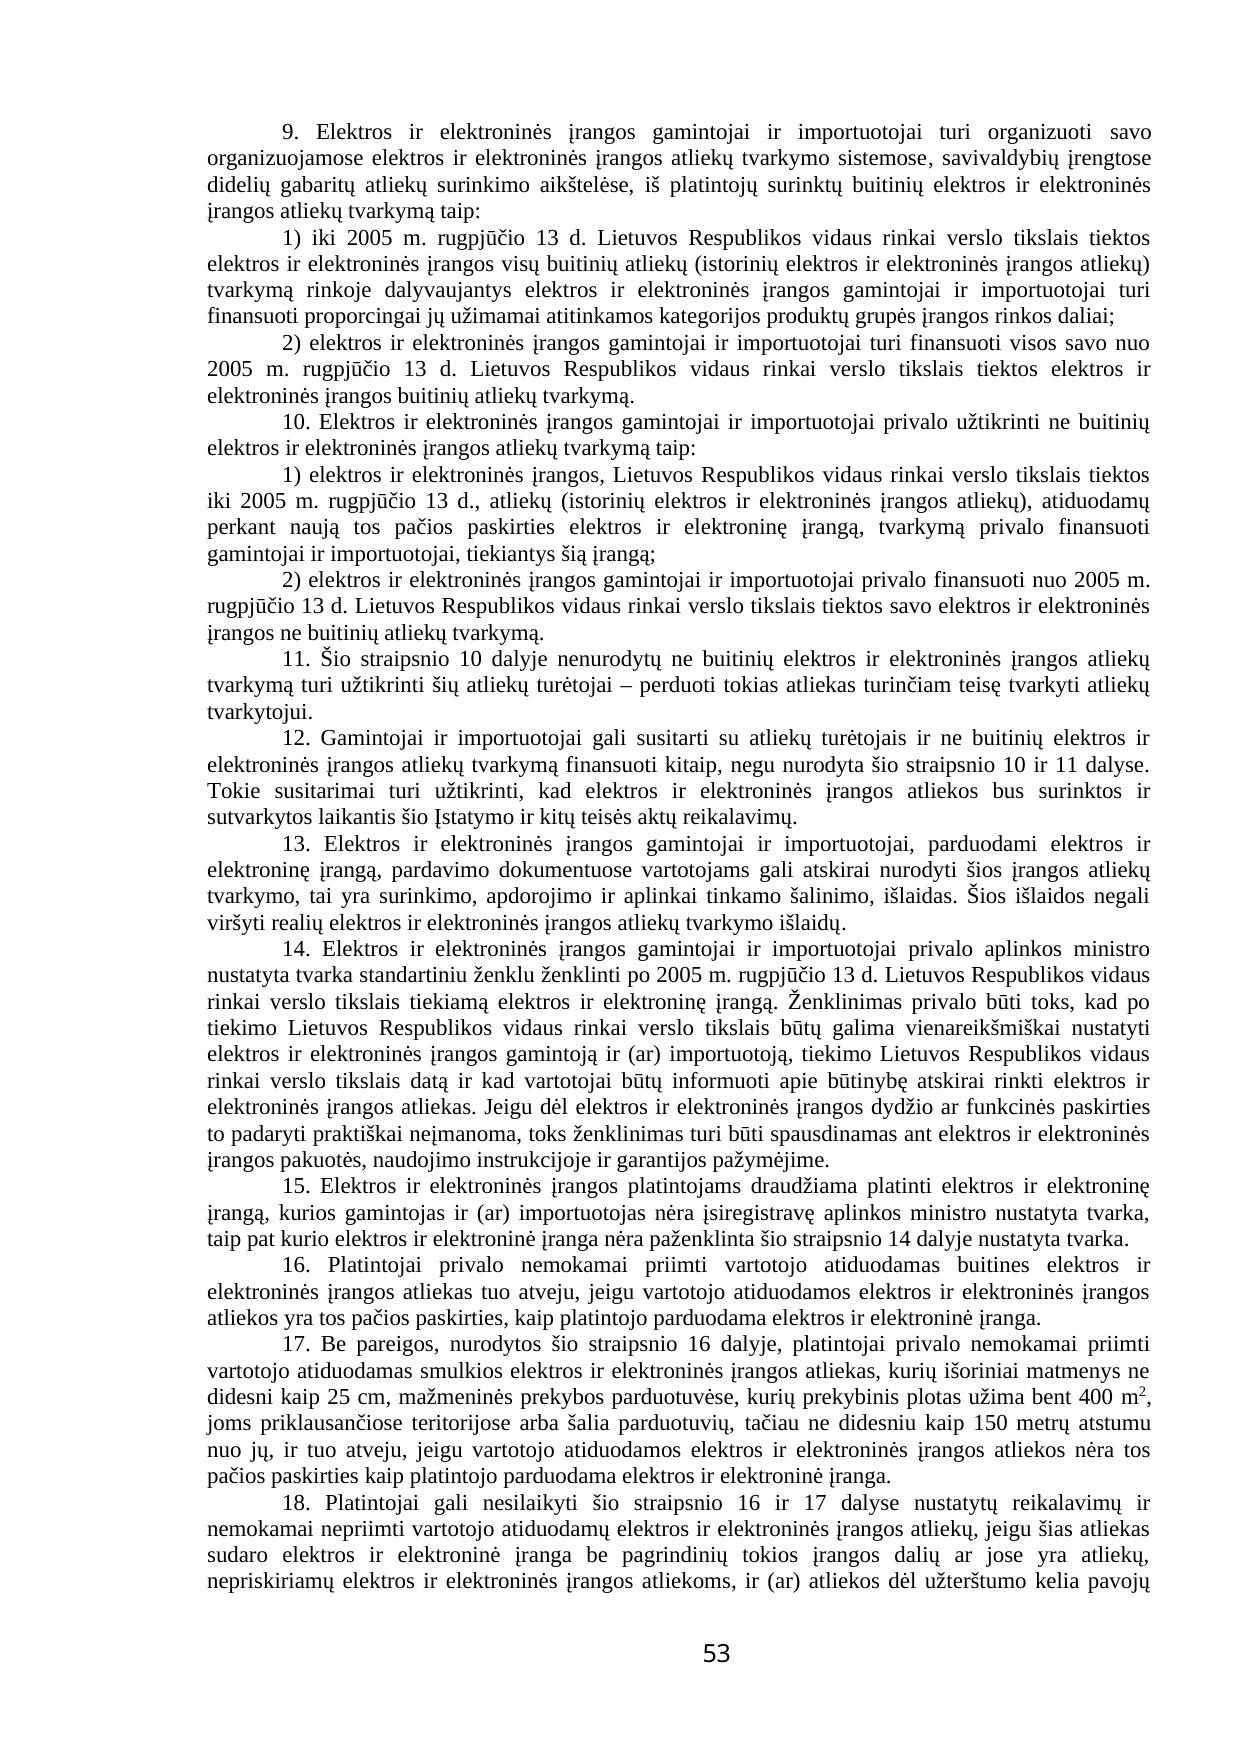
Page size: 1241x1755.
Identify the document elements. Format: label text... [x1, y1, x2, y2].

text 2) elektros ir elektroninės įrangos gamintojai ir importuotojai privalo finansuoti nuo 2005 m. rugpjūčio 13 d. Lietuvos Respublikos vidaus rinkai verslo tikslais tiektos savo elektros ir elektroninės įrangos ne buitinių atliekų tvarkymą. [207, 566, 1152, 645]
text 10. Elektros ir elektroninės įrangos gamintojai ir importuotojai privalo užtikrinti ne buitinių elektros ir elektroninės įrangos atliekų tvarkymą taip: [207, 408, 1152, 461]
text 14. Elektros ir elektroninės įrangos gamintojai ir importuotojai privalo aplinkos ministro nustatyta tvarka standartiniu ženklu ženklinti po 2005 m. rugpjūčio 13 d. Lietuvos Respublikos vidaus rinkai verslo tikslais tiekiamą elektros ir elektroninę įrangą. Ženklinimas privalo būti toks, kad po tiekimo Lietuvos Respublikos vidaus rinkai verslo tikslais būtų galima vienareikšmiškai nustatyti elektros ir elektroninės įrangos gamintoją ir (ar) importuotoją, tiekimo Lietuvos Respublikos vidaus rinkai verslo tikslais datą ir kad vartotojai būtų informuoti apie būtinybę atskirai rinkti elektros ir elektroninės įrangos atliekas. Jeigu dėl elektros ir elektroninės įrangos dydžio ar funkcinės paskirties to padaryti praktiškai neįmanoma, toks ženklinimas turi būti spausdinamas ant elektros ir elektroninės įrangos pakuotės, naudojimo instrukcijoje ir garantijos pažymėjime. [207, 935, 1152, 1172]
text 12. Gamintojai ir importuotojai gali susitarti su atliekų turėtojais ir ne buitinių elektros ir elektroninės įrangos atliekų tvarkymą finansuoti kitaip, negu nurodyta šio straipsnio 10 ir 11 dalyse. Tokie susitarimai turi užtikrinti, kad elektros ir elektroninės įrangos atliekos bus surinktos ir sutvarkytos laikantis šio Įstatymo ir kitų teisės aktų reikalavimų. [207, 724, 1152, 830]
text 16. Platintojai privalo nemokamai priimti vartotojo atiduodamas buitines elektros ir elektroninės įrangos atliekas tuo atveju, jeigu vartotojo atiduodamos elektros ir elektroninės įrangos atliekos yra tos pačios paskirties, kaip platintojo parduodama elektros ir elektroninė įranga. [207, 1251, 1152, 1330]
text 11. Šio straipsnio 10 dalyje nenurodytų ne buitinių elektros ir elektroninės įrangos atliekų tvarkymą turi užtikrinti šių atliekų turėtojai – perduoti tokias atliekas turinčiam teisę tvarkyti atliekų tvarkytojui. [207, 645, 1152, 724]
text 9. Elektros ir elektroninės įrangos gamintojai ir importuotojai turi organizuoti savo organizuojamose elektros ir elektroninės įrangos atliekų tvarkymo sistemose, savivaldybių įrengtose didelių gabaritų atliekų surinkimo aikštelėse, iš platintojų surinktų buitinių elektros ir elektroninės įrangos atliekų tvarkymą taip: [207, 118, 1152, 223]
text 13. Elektros ir elektroninės įrangos gamintojai ir importuotojai, parduodami elektros ir elektroninę įrangą, pardavimo dokumentuose vartotojams gali atskirai nurodyti šios įrangos atliekų tvarkymo, tai yra surinkimo, apdorojimo ir aplinkai tinkamo šalinimo, išlaidas. Šios išlaidos negali viršyti realių elektros ir elektroninės įrangos atliekų tvarkymo išlaidų. [207, 830, 1152, 935]
text 2) elektros ir elektroninės įrangos gamintojai ir importuotojai turi finansuoti visos savo nuo 2005 m. rugpjūčio 13 d. Lietuvos Respublikos vidaus rinkai verslo tikslais tiektos elektros ir elektroninės įrangos buitinių atliekų tvarkymą. [207, 329, 1152, 408]
text 1) elektros ir elektroninės įrangos, Lietuvos Respublikos vidaus rinkai verslo tikslais tiektos iki 2005 m. rugpjūčio 13 d., atliekų (istorinių elektros ir elektroninės įrangos atliekų), atiduodamų perkant naują tos pačios paskirties elektros ir elektroninę įrangą, tvarkymą privalo finansuoti gamintojai ir importuotojai, tiekiantys šią įrangą; [207, 461, 1152, 566]
text 18. Platintojai gali nesilaikyti šio straipsnio 16 ir 17 dalyse nustatytų reikalavimų ir nemokamai nepriimti vartotojo atiduodamų elektros ir elektroninės įrangos atliekų, jeigu šias atliekas sudaro elektros ir elektroninė įranga be pagrindinių tokios įrangos dalių ar jose yra atliekų, nepriskiriamų elektros ir elektroninės įrangos atliekoms, ir (ar) atliekos dėl užterštumo kelia pavojų [207, 1488, 1152, 1594]
text 1) iki 2005 m. rugpjūčio 13 d. Lietuvos Respublikos vidaus rinkai verslo tikslais tiektos elektros ir elektroninės įrangos visų buitinių atliekų (istorinių elektros ir elektroninės įrangos atliekų) tvarkymą rinkoje dalyvaujantys elektros ir elektroninės įrangos gamintojai ir importuotojai turi finansuoti proporcingai jų užimamai atitinkamos kategorijos produktų grupės įrangos rinkos daliai; [207, 223, 1152, 329]
text 15. Elektros ir elektroninės įrangos platintojams draudžiama platinti elektros ir elektroninę įrangą, kurios gamintojas ir (ar) importuotojas nėra įsiregistravę aplinkos ministro nustatyta tvarka, taip pat kurio elektros ir elektroninė įranga nėra paženklinta šio straipsnio 14 dalyje nustatyta tvarka. [207, 1172, 1152, 1251]
text 17. Be pareigos, nurodytos šio straipsnio 16 dalyje, platintojai privalo nemokamai priimti vartotojo atiduodamas smulkios elektros ir elektroninės įrangos atliekas, kurių išoriniai matmenys ne didesni kaip 25 cm, mažmeninės prekybos parduotuvėse, kurių prekybinis plotas užima bent 400 m2, joms priklausančiose teritorijose arba šalia parduotuvių, tačiau ne didesniu kaip 150 metrų atstumu nuo jų, ir tuo atveju, jeigu vartotojo atiduodamos elektros ir elektroninės įrangos atliekos nėra tos pačios paskirties kaip platintojo parduodama elektros ir elektroninė įranga. [207, 1330, 1152, 1488]
